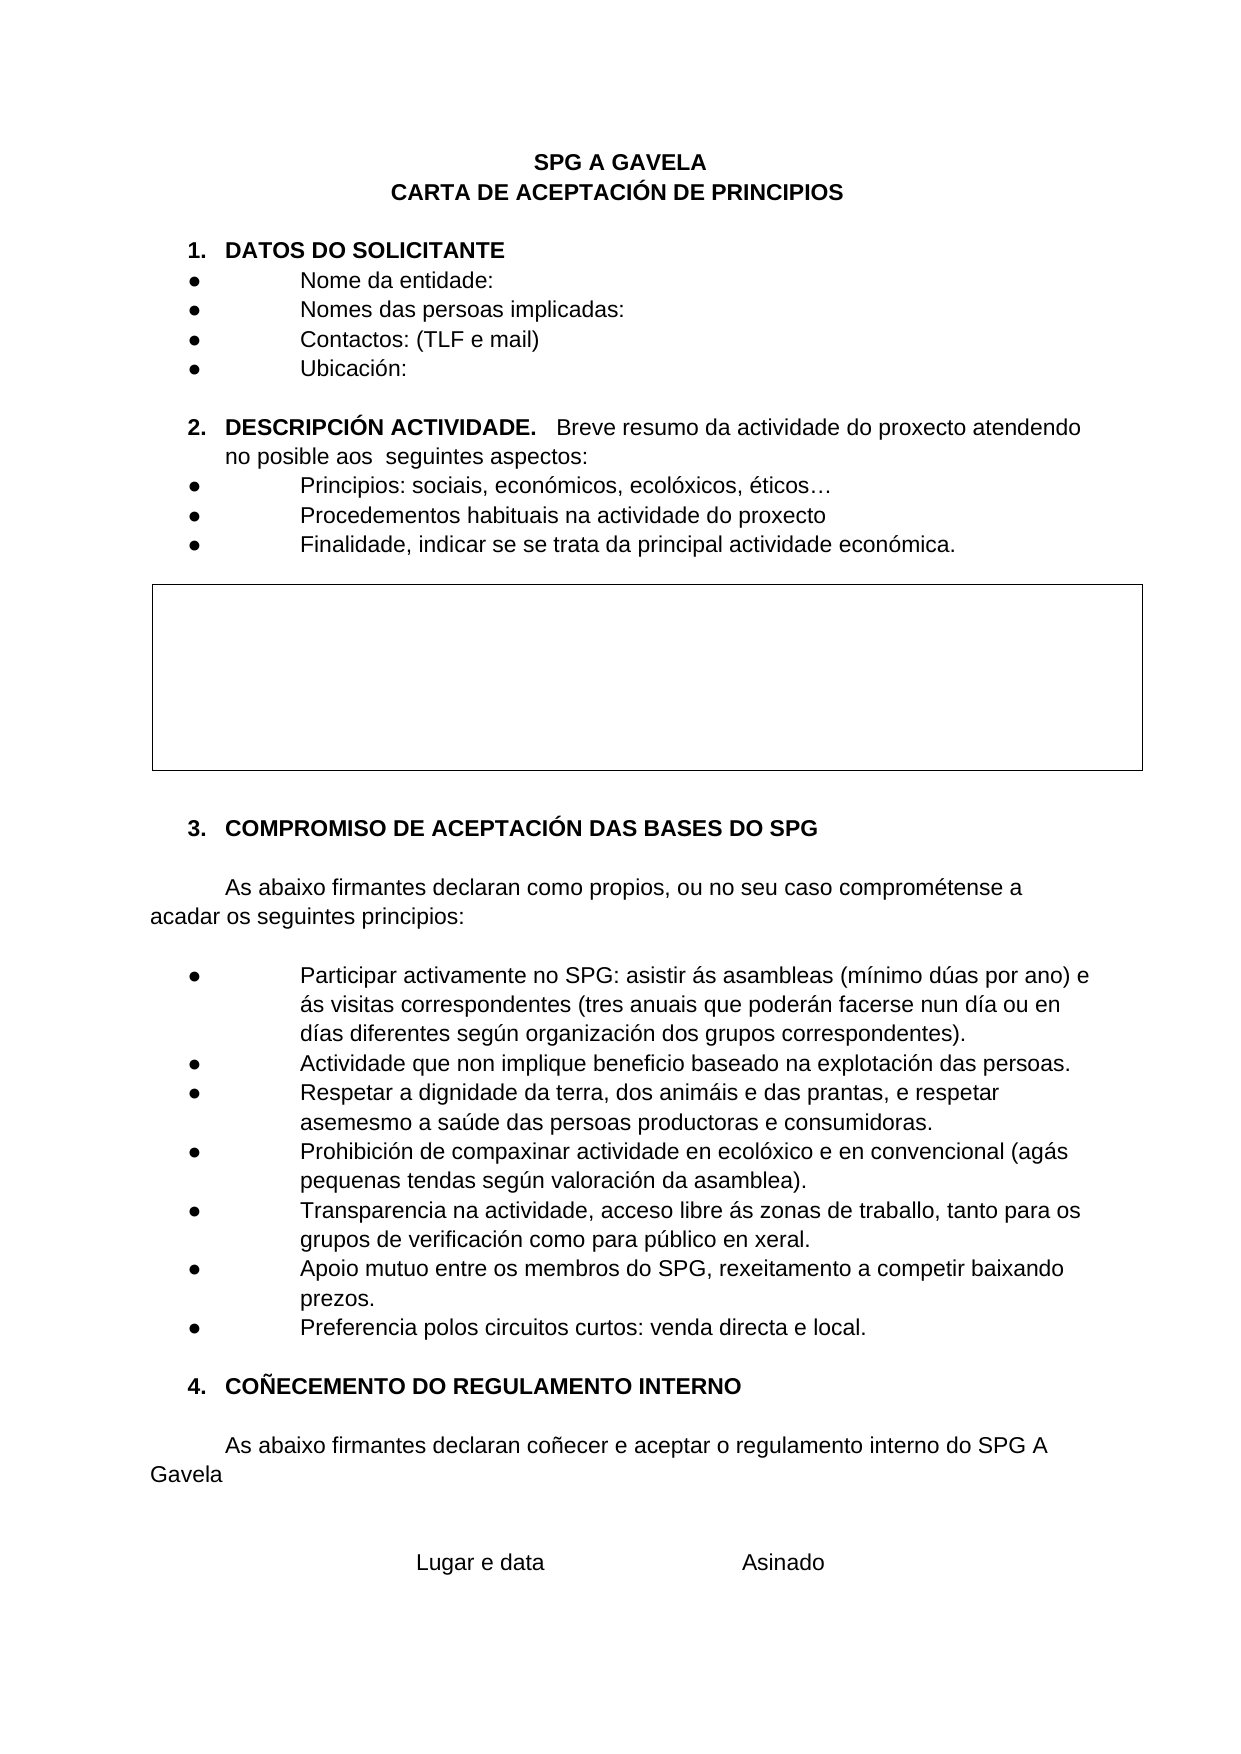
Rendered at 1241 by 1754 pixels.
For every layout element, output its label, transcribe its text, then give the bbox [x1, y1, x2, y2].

text As abaixo firmantes declaran como propios, ou no seu caso comprométense a acadar os seguintes principios: [150, 874, 1091, 929]
text SPG A GAVELA [150, 150, 1091, 176]
list Principios: sociais, económicos, ecolóxicos, éticos… [187, 473, 1091, 499]
list Ubicación: [187, 356, 1091, 381]
list COMPROMISO DE ACEPTACIÓN DAS BASES DO SPG [187, 816, 1091, 841]
list Respetar a dignidade da terra, dos animáis e das prantas, e respetar asemesmo a saúde das persoas productoras e consumidoras. [187, 1080, 1091, 1135]
list Contactos: (TLF e mail) [187, 326, 1091, 352]
list Nomes das persoas implicadas: [187, 297, 1091, 322]
list Participar activamente no SPG: asistir ás asambleas (mínimo dúas por ano) e ás visitas correspondentes (tres anuais que poderán facerse nun día ou en días diferentes según organización dos grupos correspondentes). [187, 962, 1091, 1047]
list COÑECEMENTO DO REGULAMENTO INTERNO [187, 1374, 1091, 1399]
list DATOS DO SOLICITANTE [187, 238, 1091, 264]
list Procedementos habituais na actividade do proxecto [187, 502, 1091, 528]
list Finalidade, indicar se se trata da principal actividade económica. [187, 532, 1091, 557]
text Lugar e data Asinado [150, 1550, 1091, 1576]
list Transparencia na actividade, acceso libre ás zonas de traballo, tanto para os grupos de verificación como para público en xeral. [187, 1197, 1091, 1252]
list Actividade que non implique beneficio baseado na explotación das persoas. [187, 1051, 1091, 1076]
text As abaixo firmantes declaran coñecer e aceptar o regulamento interno do SPG A Gavela [150, 1432, 1091, 1487]
list Preferencia polos circuitos curtos: venda directa e local. [187, 1315, 1091, 1341]
list Apoio mutuo entre os membros do SPG, rexeitamento a competir baixando prezos. [187, 1256, 1091, 1311]
list Prohibición de compaxinar actividade en ecolóxico e en convencional (agás pequenas tendas según valoración da asamblea). [187, 1139, 1091, 1194]
list DESCRIPCIÓN ACTIVIDADE. Breve resumo da actividade do proxecto atendendo no posible aos seguintes aspectos: [187, 414, 1091, 469]
text CARTA DE ACEPTACIÓN DE PRINCIPIOS [150, 179, 1091, 205]
list Nome da entidade: [187, 267, 1091, 293]
